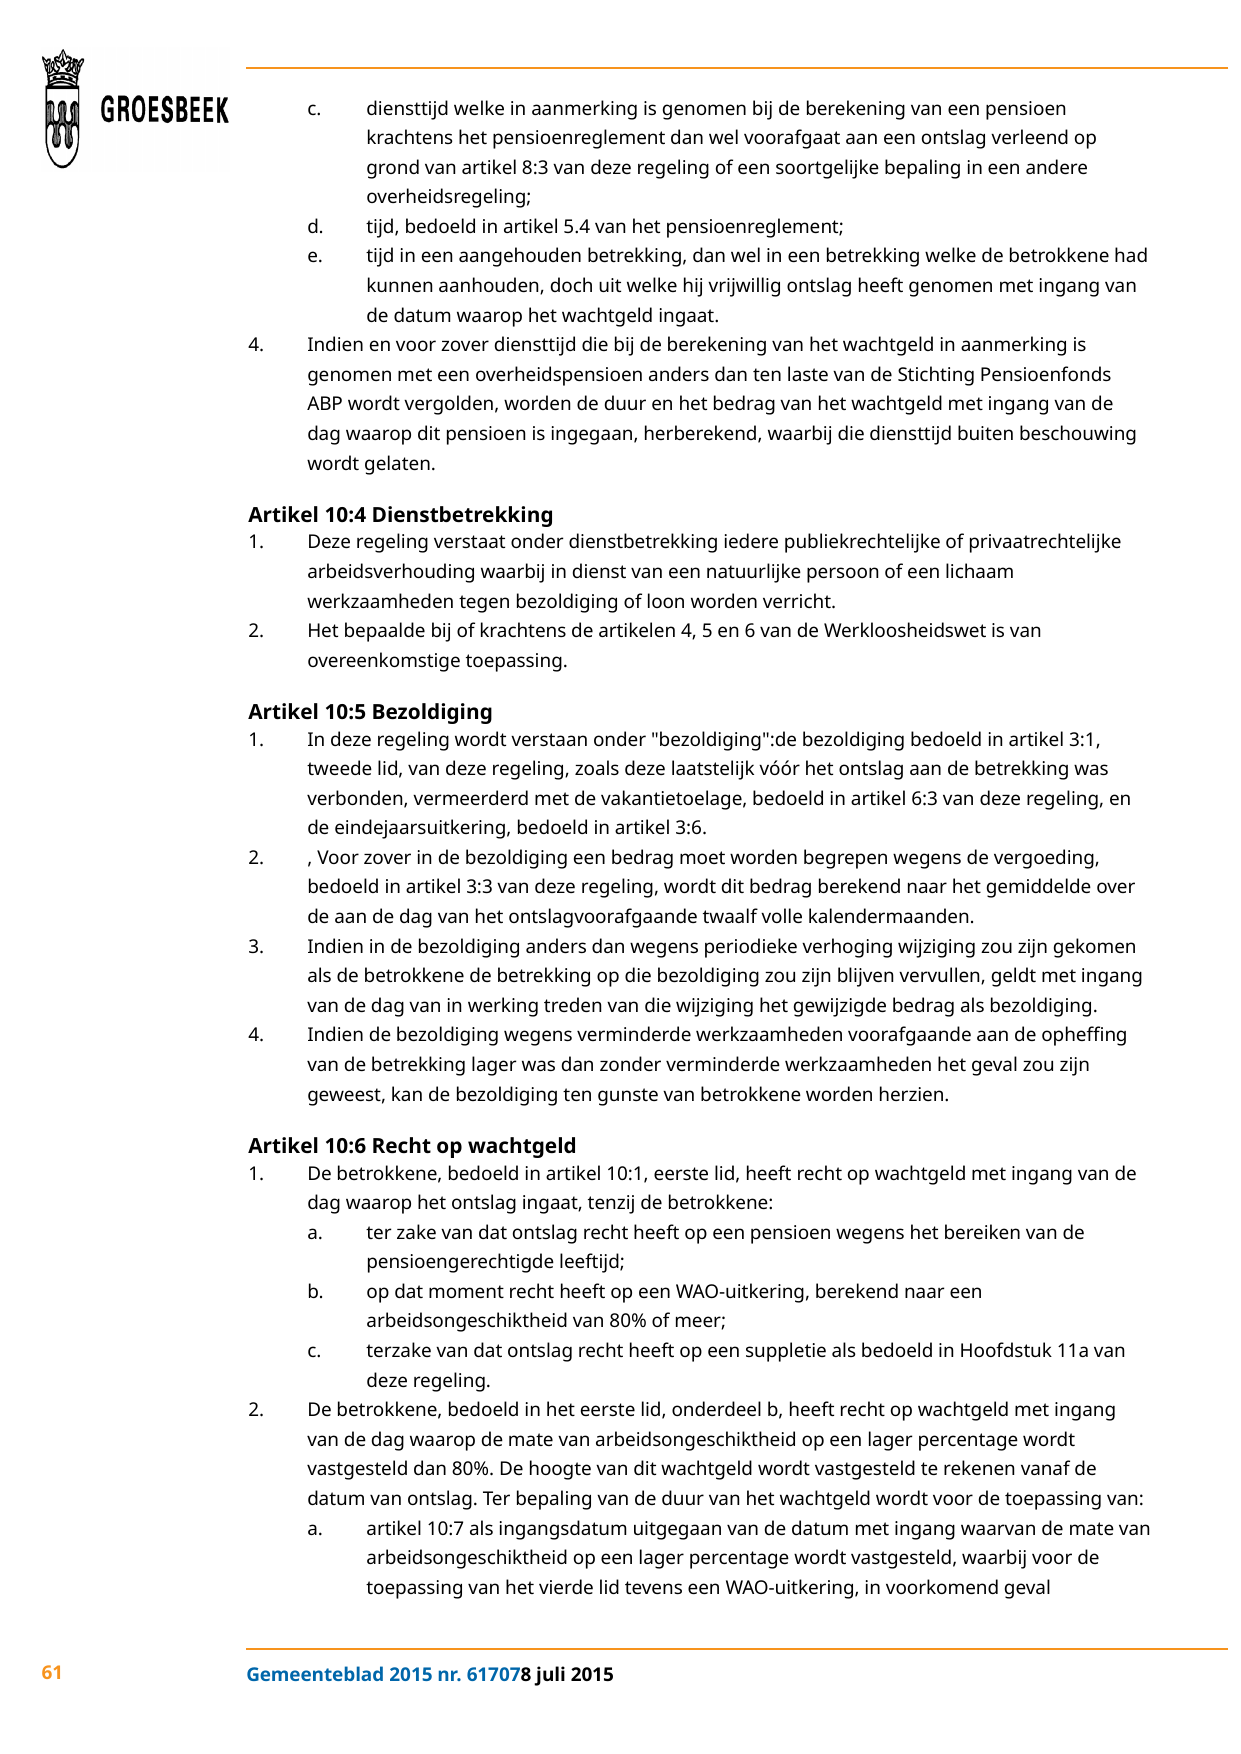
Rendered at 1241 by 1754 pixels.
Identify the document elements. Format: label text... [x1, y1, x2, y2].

list De betrokkene, bedoeld in het eerste lid, onderdeel b, heeft recht op wachtgeld met ingang van de dag waarop de mate van arbeidsongeschiktheid op een lager percentage wordt vastgesteld dan 80%. De hoogte van dit wachtgeld wordt vastgesteld te rekenen vanaf de datum van ontslag. Ter bepaling van de duur van het wachtgeld wordt voor de toepassing van: [248, 1396, 1152, 1511]
list op dat moment recht heeft op een WAO-uitkering, berekend naar een arbeidsongeschiktheid van 80% of meer; [307, 1278, 1152, 1333]
list terzake van dat ontslag recht heeft op een suppletie als bedoeld in Hoofdstuk 11a van deze regeling. [307, 1337, 1152, 1392]
list , Voor zover in de bezoldiging een bedrag moet worden begrepen wegens de vergoeding, bedoeld in artikel 3:3 van deze regeling, wordt dit bedrag berekend naar het gemiddelde over de aan de dag van het ontslagvoorafgaande twaalf volle kalendermaanden. [248, 844, 1152, 929]
list Indien en voor zover diensttijd die bij de berekening van het wachtgeld in aanmerking is genomen met een overheidspensioen anders dan ten laste van de Stichting Pensioenfonds ABP wordt vergolden, worden de duur en het bedrag van het wachtgeld met ingang van de dag waarop dit pensioen is ingegaan, herberekend, waarbij die diensttijd buiten beschouwing wordt gelaten. [248, 331, 1152, 476]
list tijd, bedoeld in artikel 5.4 van het pensioenreglement; [307, 213, 1152, 239]
list Indien in de bezoldiging anders dan wegens periodieke verhoging wijziging zou zijn gekomen als de betrokkene de betrekking op die bezoldiging zou zijn blijven vervullen, geldt met ingang van de dag van in werking treden van die wijziging het gewijzigde bedrag als bezoldiging. [248, 933, 1152, 1018]
list Het bepaalde bij of krachtens de artikelen 4, 5 en 6 van de Werkloosheidswet is van overeenkomstige toepassing. [248, 617, 1152, 673]
list In deze regeling wordt verstaan onder "bezoldiging":de bezoldiging bedoeld in artikel 3:1, tweede lid, van deze regeling, zoals deze laatstelijk vóór het ontslag aan de betrekking was verbonden, vermeerderd met de vakantietoelage, bedoeld in artikel 6:3 van deze regeling, en de eindejaarsuitkering, bedoeld in artikel 3:6. [248, 726, 1152, 840]
text Artikel 10:5 Bezoldiging [248, 697, 1152, 726]
text Artikel 10:4 Dienstbetrekking [248, 500, 1152, 529]
list artikel 10:7 als ingangsdatum uitgegaan van de datum met ingang waarvan de mate van arbeidsongeschiktheid op een lager percentage wordt vastgesteld, waarbij voor de toepassing van het vierde lid tevens een WAO-uitkering, in voorkomend geval [307, 1515, 1152, 1599]
text Artikel 10:6 Recht op wachtgeld [248, 1131, 1152, 1160]
picture [41, 47, 231, 172]
list Indien de bezoldiging wegens verminderde werkzaamheden voorafgaande aan de opheffing van de betrekking lager was dan zonder verminderde werkzaamheden het geval zou zijn geweest, kan de bezoldiging ten gunste van betrokkene worden herzien. [248, 1022, 1152, 1107]
list tijd in een aangehouden betrekking, dan wel in een betrekking welke de betrokkene had kunnen aanhouden, doch uit welke hij vrijwillig ontslag heeft genomen met ingang van de datum waarop het wachtgeld ingaat. [307, 243, 1152, 328]
list De betrokkene, bedoeld in artikel 10:1, eerste lid, heeft recht op wachtgeld met ingang van de dag waarop het ontslag ingaat, tenzij de betrokkene: [248, 1160, 1152, 1215]
list Deze regeling verstaat onder dienstbetrekking iedere publiekrechtelijke of privaatrechtelijke arbeidsverhouding waarbij in dienst van een natuurlijke persoon of een lichaam werkzaamheden tegen bezoldiging of loon worden verricht. [248, 529, 1152, 613]
list ter zake van dat ontslag recht heeft op een pensioen wegens het bereiken van de pensioengerechtigde leeftijd; [307, 1219, 1152, 1274]
list diensttijd welke in aanmerking is genomen bij de berekening van een pensioen krachtens het pensioenreglement dan wel voorafgaat aan een ontslag verleend op grond van artikel 8:3 van deze regeling of een soortgelijke bepaling in een andere overheidsregeling; [307, 95, 1152, 209]
